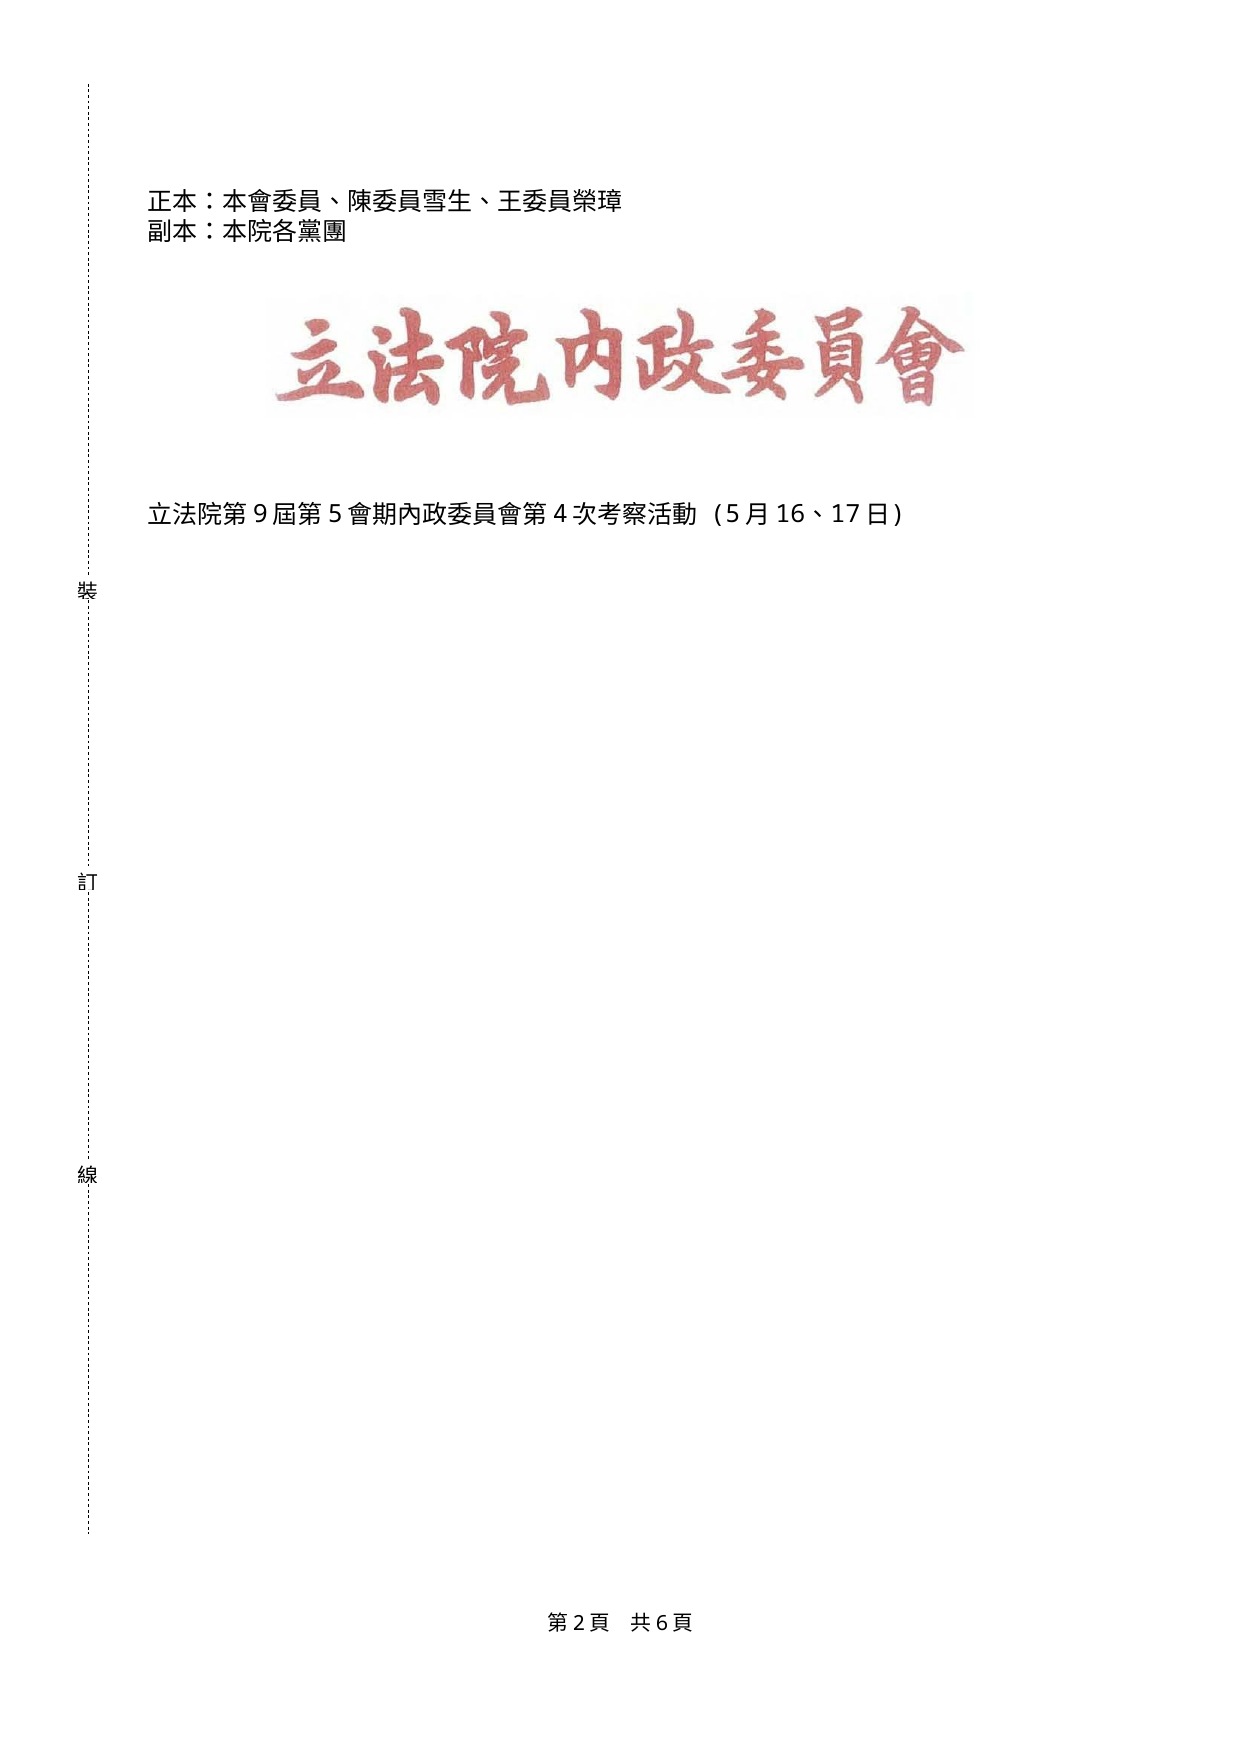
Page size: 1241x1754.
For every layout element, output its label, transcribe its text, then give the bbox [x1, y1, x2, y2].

text 副本：本院各黨團 [148, 221, 1092, 246]
text 立法院第9屆第5會期內政委員會第4次考察活動 (5月16、17日) [148, 471, 1092, 533]
text 正本：本會委員、陳委員雪生、王委員榮璋 [148, 158, 1092, 221]
